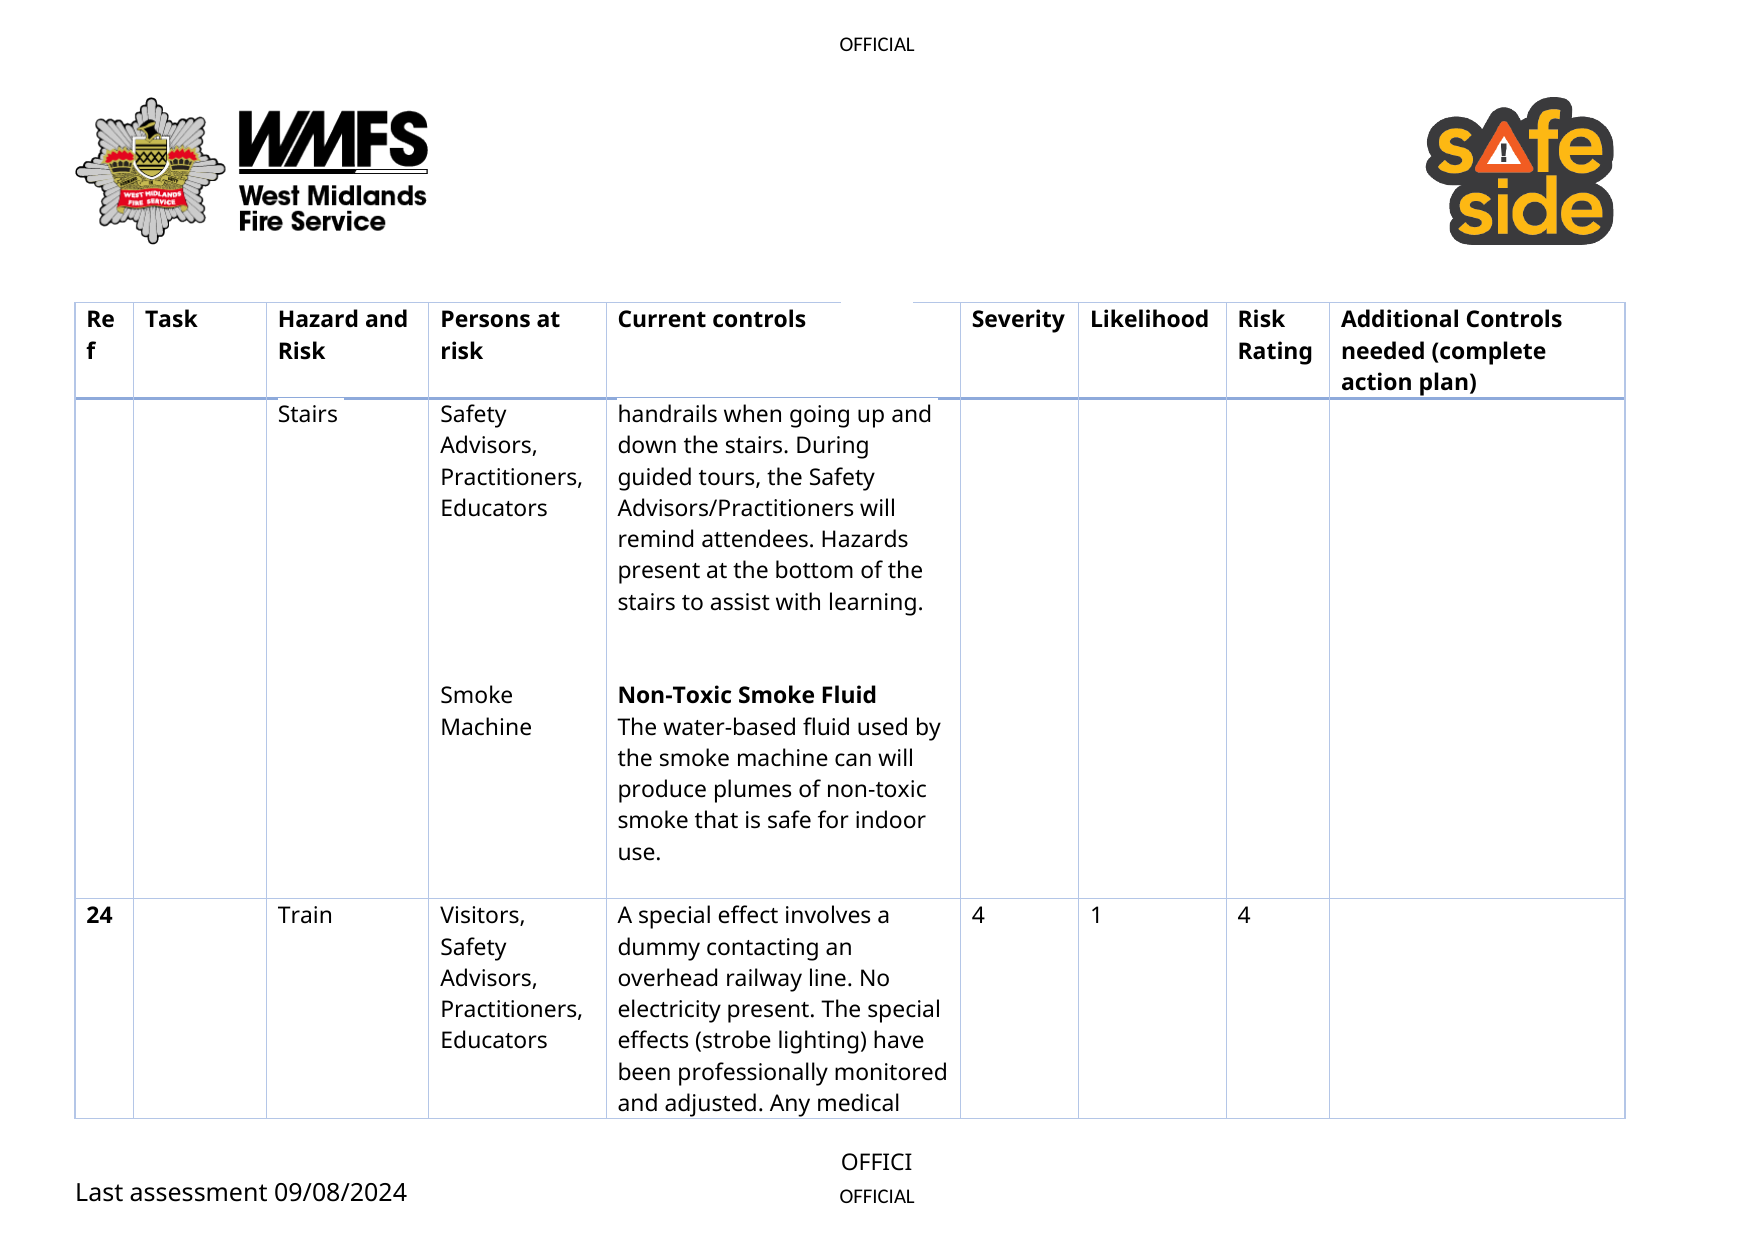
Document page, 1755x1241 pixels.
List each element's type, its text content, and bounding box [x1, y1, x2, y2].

table_cell [1330, 899, 1624, 1118]
table_cell handrails when going up and down the stairs. During guided tours, the Safety Advisors/Practitioners will remind attendees. Hazards present at the bottom of the stairs to assist with learning. Non-Toxic Smoke Fluid The water-based fluid used by the smoke machine can will produce plumes of non-toxic smoke that is safe for indoor use. [607, 400, 960, 898]
table_cell Visitors, Safety Advisors, Practitioners, Educators [429, 899, 606, 1118]
table_cell [1330, 400, 1624, 898]
table_header Likelihood [1079, 303, 1226, 397]
table_header Ref [76, 303, 133, 397]
table_header Severity [961, 303, 1078, 397]
table_cell 4 [961, 899, 1078, 1118]
table_cell Safety Advisors, Practitioners, Educators Smoke Machine [429, 400, 606, 898]
table_cell - Stairs [267, 400, 428, 898]
table_cell [76, 400, 133, 898]
table_cell [134, 400, 266, 898]
table_cell 4 [1227, 899, 1329, 1118]
table_cell [1227, 400, 1329, 898]
table_header Risk Rating [1227, 303, 1329, 397]
table_cell A special effect involves a dummy contacting an overhead railway line. No electricity present. The special effects (strobe lighting) have been professionally monitored and adjusted. Any medical [607, 899, 960, 1118]
table_header Hazard and Risk [267, 303, 428, 397]
table_header Persons at risk [429, 303, 606, 397]
table_header Additional Controls needed (complete action plan) [1330, 303, 1624, 397]
table_cell Train [267, 899, 428, 1118]
table_cell [1079, 400, 1226, 898]
table_cell [134, 899, 266, 1118]
table_cell [961, 400, 1078, 898]
table_cell 1 [1079, 899, 1226, 1118]
table_cell 24 [76, 899, 133, 1118]
table_header Current controls [607, 303, 960, 397]
table_header Task [134, 303, 266, 397]
